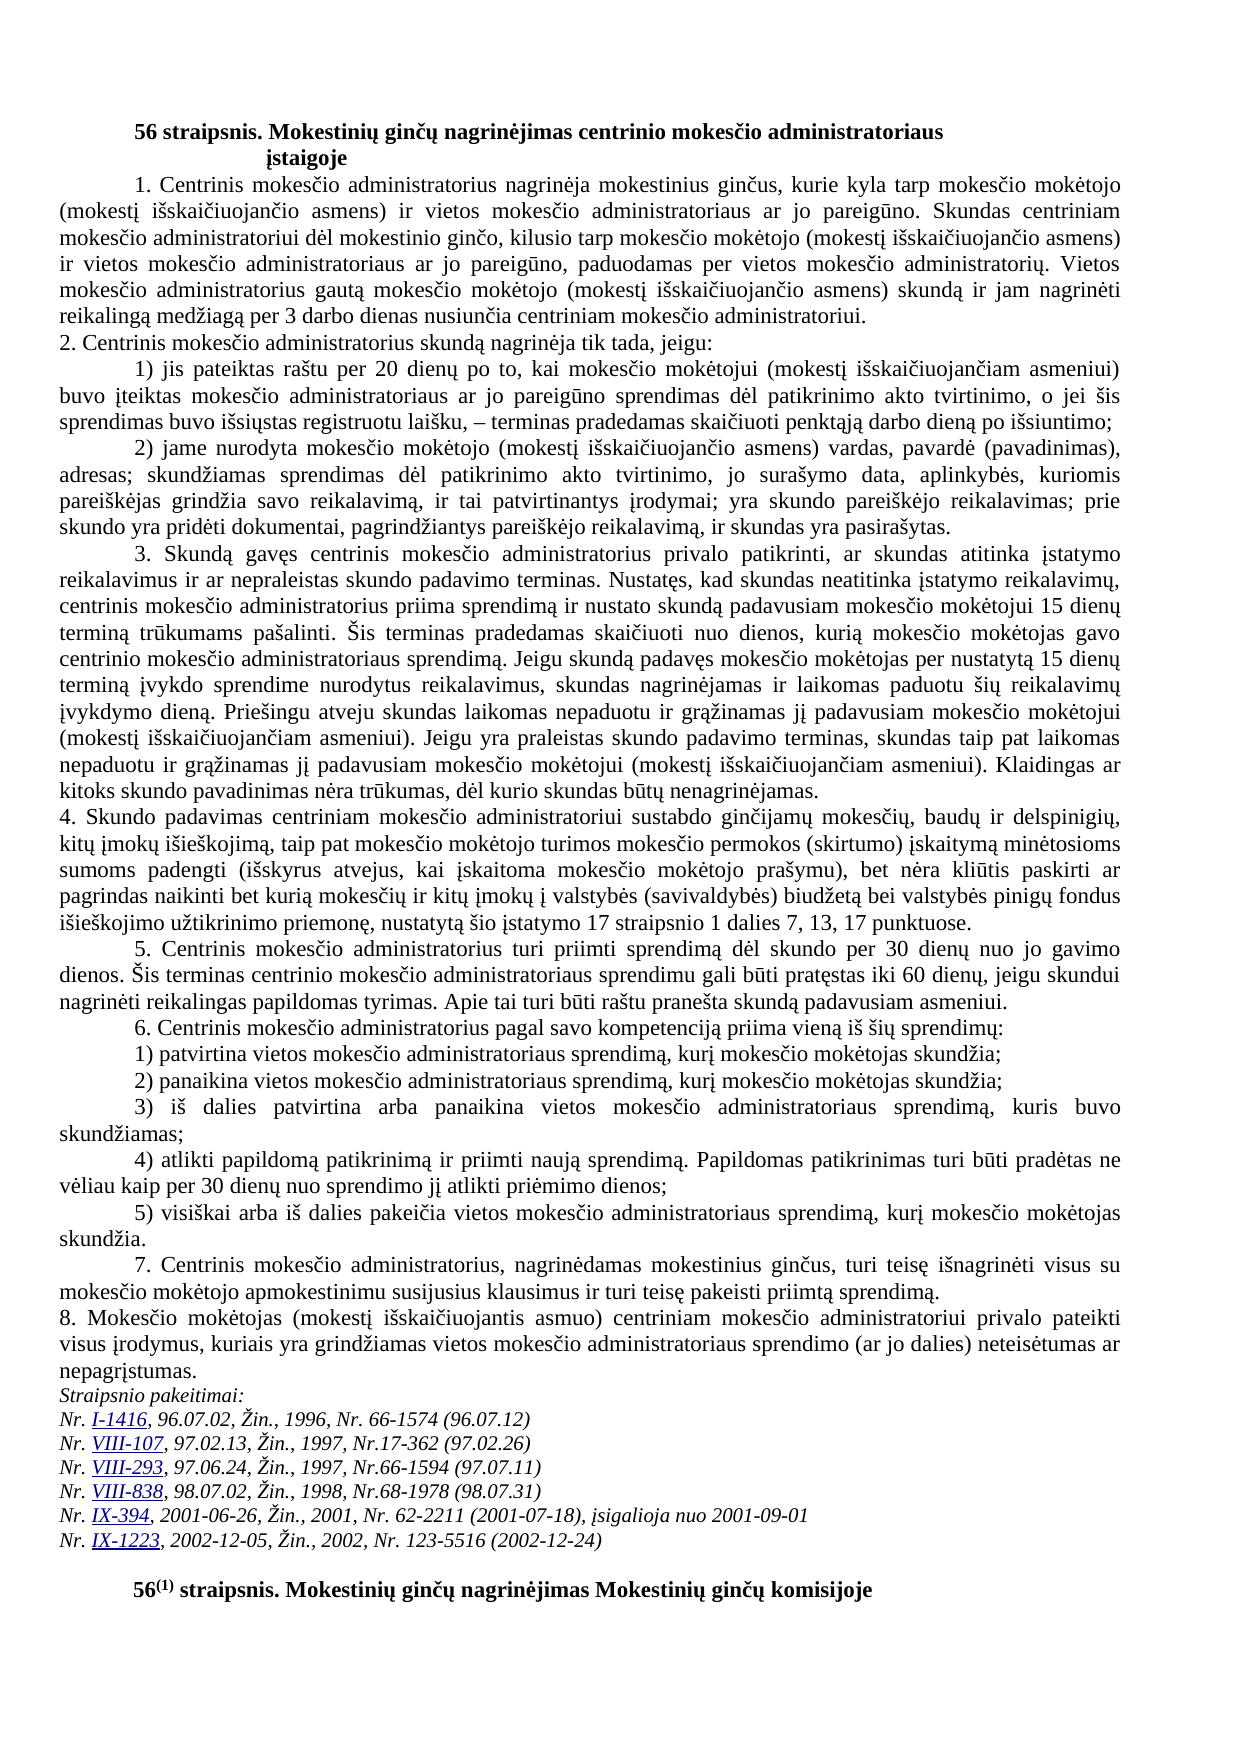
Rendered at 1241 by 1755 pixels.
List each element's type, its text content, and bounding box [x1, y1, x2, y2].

text 6. Centrinis mokesčio administratorius pagal savo kompetenciją priima vieną iš šių sprendimų: [59, 1014, 1122, 1041]
text 7. Centrinis mokesčio administratorius, nagrinėdamas mokestinius ginčus, turi teisę išnagrinėti visus su mokesčio mokėtojo apmokestinimu susijusius klausimus ir turi teisę pakeisti priimtą sprendimą. [59, 1251, 1122, 1304]
text 5) visiškai arba iš dalies pakeičia vietos mokesčio administratoriaus sprendimą, kurį mokesčio mokėtojas skundžia. [59, 1199, 1122, 1251]
text Nr. VIII-838, 98.07.02, Žin., 1998, Nr.68-1978 (98.07.31) [59, 1479, 1122, 1503]
text 3. Skundą gavęs centrinis mokesčio administratorius privalo patikrinti, ar skundas atitinka įstatymo reikalavimus ir ar nepraleistas skundo padavimo terminas. Nustatęs, kad skundas neatitinka įstatymo reikalavimų, centrinis mokesčio administratorius priima sprendimą ir nustato skundą padavusiam mokesčio mokėtojui 15 dienų terminą trūkumams pašalinti. Šis terminas pradedamas skaičiuoti nuo dienos, kurią mokesčio mokėtojas gavo centrinio mokesčio administratoriaus sprendimą. Jeigu skundą padavęs mokesčio mokėtojas per nustatytą 15 dienų terminą įvykdo sprendime nurodytus reikalavimus, skundas nagrinėjamas ir laikomas paduotu šių reikalavimų įvykdymo dieną. Priešingu atveju skundas laikomas nepaduotu ir grąžinamas jį padavusiam mokesčio mokėtojui (mokestį išskaičiuojančiam asmeniui). Jeigu yra praleistas skundo padavimo terminas, skundas taip pat laikomas nepaduotu ir grąžinamas jį padavusiam mokesčio mokėtojui (mokestį išskaičiuojančiam asmeniui). Klaidingas ar kitoks skundo pavadinimas nėra trūkumas, dėl kurio skundas būtų nenagrinėjamas. [59, 540, 1122, 803]
text Nr. VIII-107, 97.02.13, Žin., 1997, Nr.17-362 (97.02.26) [59, 1431, 1122, 1455]
text 5. Centrinis mokesčio administratorius turi priimti sprendimą dėl skundo per 30 dienų nuo jo gavimo dienos. Šis terminas centrinio mokesčio administratoriaus sprendimu gali būti pratęstas iki 60 dienų, jeigu skundui nagrinėti reikalingas papildomas tyrimas. Apie tai turi būti raštu pranešta skundą padavusiam asmeniui. [59, 935, 1122, 1014]
text Nr. I-1416, 96.07.02, Žin., 1996, Nr. 66-1574 (96.07.12) [59, 1407, 1122, 1431]
text 2) panaikina vietos mokesčio administratoriaus sprendimą, kurį mokesčio mokėtojas skundžia; [59, 1067, 1122, 1093]
text 56 straipsnis. Mokestinių ginčų nagrinėjimas centrinio mokesčio administratoriaus [134, 118, 1122, 144]
text 1) patvirtina vietos mokesčio administratoriaus sprendimą, kurį mokesčio mokėtojas skundžia; [59, 1041, 1122, 1067]
text Nr. VIII-293, 97.06.24, Žin., 1997, Nr.66-1594 (97.07.11) [59, 1455, 1122, 1479]
text 3) iš dalies patvirtina arba panaikina vietos mokesčio administratoriaus sprendimą, kuris buvo skundžiamas; [59, 1093, 1122, 1146]
text 8. Mokesčio mokėtojas (mokestį išskaičiuojantis asmuo) centriniam mokesčio administratoriui privalo pateikti visus įrodymus, kuriais yra grindžiamas vietos mokesčio administratoriaus sprendimo (ar jo dalies) neteisėtumas ar nepagrįstumas. [59, 1304, 1122, 1383]
text Nr. IX-1223, 2002-12-05, Žin., 2002, Nr. 123-5516 (2002-12-24) [59, 1527, 1122, 1552]
text 2. Centrinis mokesčio administratorius skundą nagrinėja tik tada, jeigu: [59, 329, 1122, 355]
text 56(1) straipsnis. Mokestinių ginčų nagrinėjimas Mokestinių ginčų komisijoje [59, 1576, 1122, 1602]
text Straipsnio pakeitimai: [59, 1383, 1122, 1407]
text 1. Centrinis mokesčio administratorius nagrinėja mokestinius ginčus, kurie kyla tarp mokesčio mokėtojo (mokestį išskaičiuojančio asmens) ir vietos mokesčio administratoriaus ar jo pareigūno. Skundas centriniam mokesčio administratoriui dėl mokestinio ginčo, kilusio tarp mokesčio mokėtojo (mokestį išskaičiuojančio asmens) ir vietos mokesčio administratoriaus ar jo pareigūno, paduodamas per vietos mokesčio administratorių. Vietos mokesčio administratorius gautą mokesčio mokėtojo (mokestį išskaičiuojančio asmens) skundą ir jam nagrinėti reikalingą medžiagą per 3 darbo dienas nusiunčia centriniam mokesčio administratoriui. [59, 171, 1122, 329]
text Nr. IX-394, 2001-06-26, Žin., 2001, Nr. 62-2211 (2001-07-18), įsigalioja nuo 2001-09-01 [59, 1503, 1122, 1527]
text 1) jis pateiktas raštu per 20 dienų po to, kai mokesčio mokėtojui (mokestį išskaičiuojančiam asmeniui) buvo įteiktas mokesčio administratoriaus ar jo pareigūno sprendimas dėl patikrinimo akto tvirtinimo, o jei šis sprendimas buvo išsiųstas registruotu laišku, – terminas pradedamas skaičiuoti penktąją darbo dieną po išsiuntimo; [59, 355, 1122, 434]
text 2) jame nurodyta mokesčio mokėtojo (mokestį išskaičiuojančio asmens) vardas, pavardė (pavadinimas), adresas; skundžiamas sprendimas dėl patikrinimo akto tvirtinimo, jo surašymo data, aplinkybės, kuriomis pareiškėjas grindžia savo reikalavimą, ir tai patvirtinantys įrodymai; yra skundo pareiškėjo reikalavimas; prie skundo yra pridėti dokumentai, pagrindžiantys pareiškėjo reikalavimą, ir skundas yra pasirašytas. [59, 434, 1122, 540]
text 4) atlikti papildomą patikrinimą ir priimti naują sprendimą. Papildomas patikrinimas turi būti pradėtas ne vėliau kaip per 30 dienų nuo sprendimo jį atlikti priėmimo dienos; [59, 1146, 1122, 1199]
text 4. Skundo padavimas centriniam mokesčio administratoriui sustabdo ginčijamų mokesčių, baudų ir delspinigių, kitų įmokų išieškojimą, taip pat mokesčio mokėtojo turimos mokesčio permokos (skirtumo) įskaitymą minėtosioms sumoms padengti (išskyrus atvejus, kai įskaitoma mokesčio mokėtojo prašymu), bet nėra kliūtis paskirti ar pagrindas naikinti bet kurią mokesčių ir kitų įmokų į valstybės (savivaldybės) biudžetą bei valstybės pinigų fondus išieškojimo užtikrinimo priemonę, nustatytą šio įstatymo 17 straipsnio 1 dalies 7, 13, 17 punktuose. [59, 803, 1122, 935]
text įstaigoje [266, 144, 1122, 171]
